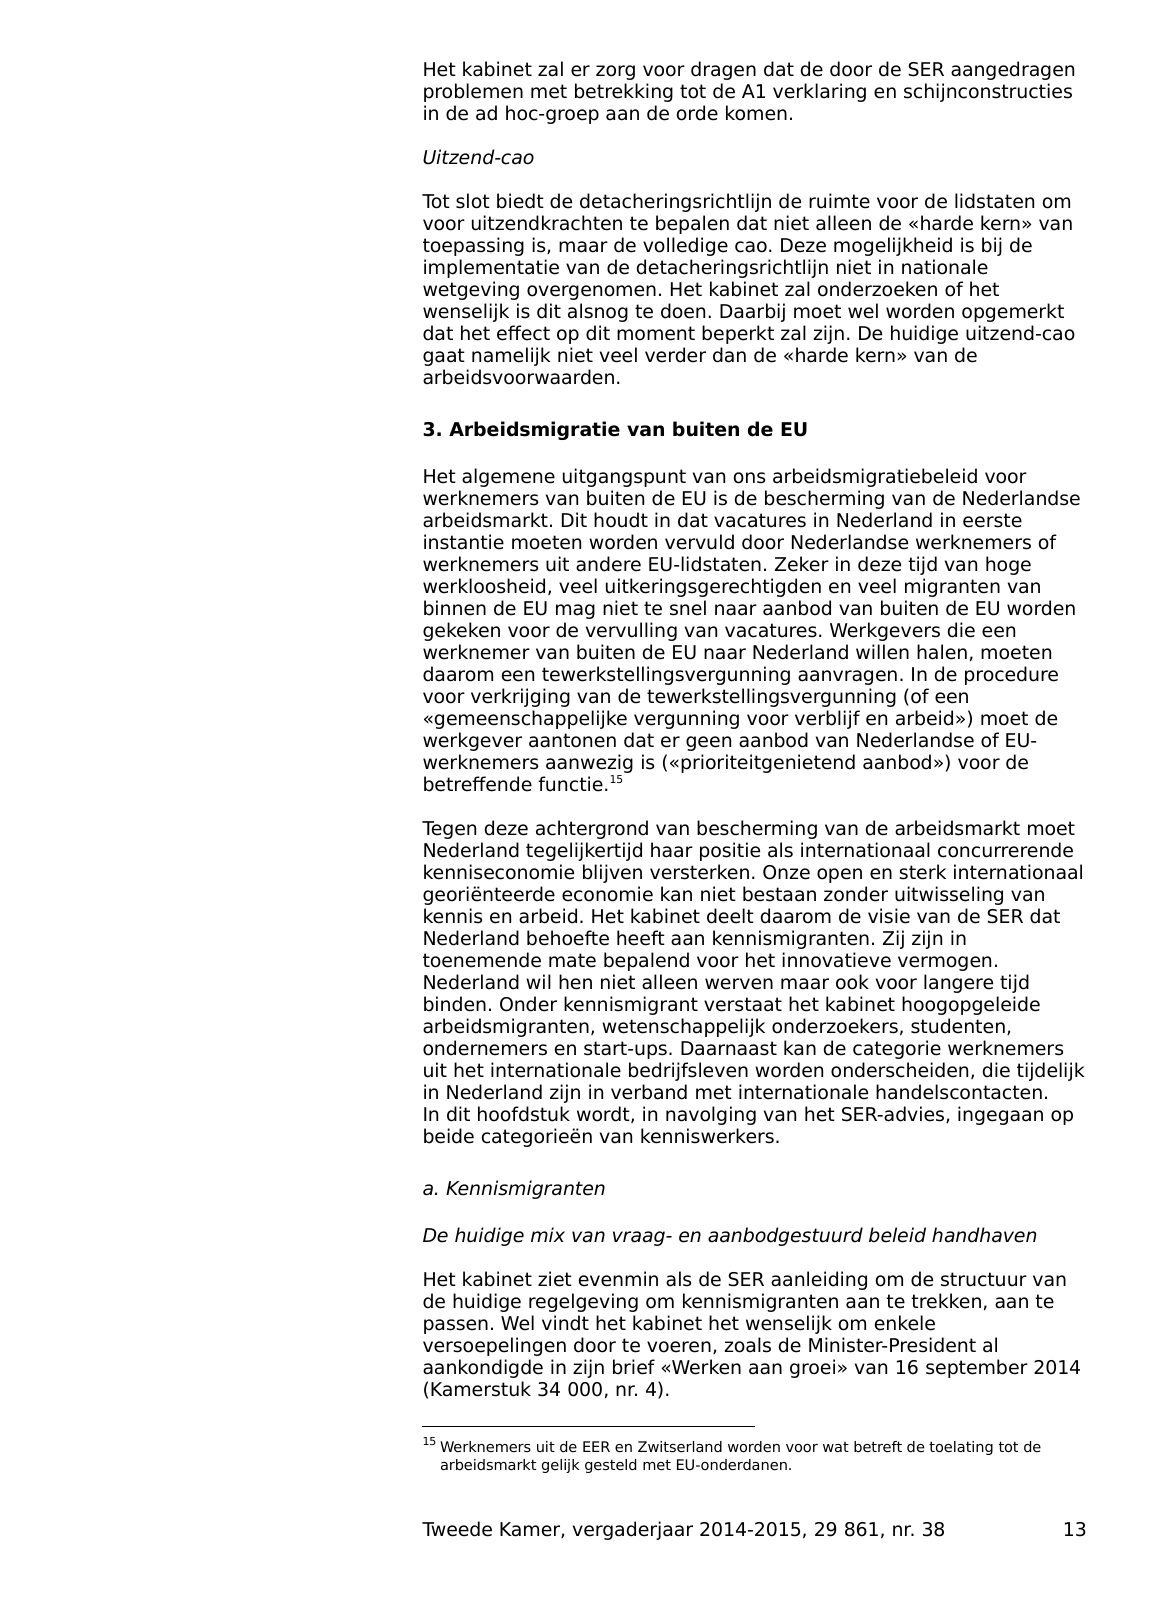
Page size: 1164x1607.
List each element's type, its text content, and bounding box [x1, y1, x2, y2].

text Het kabinet ziet evenmin als de SER aanleiding om de structuur van de huidige regelgeving om kennismigranten aan te trekken, aan te passen. Wel vindt het kabinet het wenselijk om enkele versoepelingen door te voeren, zoals de Minister-President al aankondigde in zijn brief «Werken aan groei» van 16 september 2014 (Kamerstuk 34 000, nr. 4). [422, 1269, 1087, 1401]
subtitle De huidige mix van vraag- en aanbodgestuurd beleid handhaven [422, 1225, 1087, 1247]
text In dit hoofdstuk wordt, in navolging van het SER-advies, ingegaan op beide categorieën van kenniswerkers. [422, 1104, 1087, 1148]
text Tegen deze achtergrond van bescherming van de arbeidsmarkt moet Nederland tegelijkertijd haar positie als internationaal concurrerende kenniseconomie blijven versterken. Onze open en sterk internationaal georiënteerde economie kan niet bestaan zonder uitwisseling van kennis en arbeid. Het kabinet deelt daarom de visie van de SER dat Nederland behoefte heeft aan kennismigranten. Zij zijn in toenemende mate bepalend voor het innovatieve vermogen. Nederland wil hen niet alleen werven maar ook voor langere tijd binden. Onder kennismigrant verstaat het kabinet hoogopgeleide arbeidsmigranten, wetenschappelijk onderzoekers, studenten, ondernemers en start-ups. Daarnaast kan de categorie werknemers uit het internationale bedrijfsleven worden onderscheiden, die tijdelijk in Nederland zijn in verband met internationale handelscontacten. [422, 818, 1087, 1104]
subtitle a. Kennismigranten [422, 1178, 1087, 1200]
text Werknemers uit de EER en Zwitserland worden voor wat betreft de toelating tot de arbeidsmarkt gelijk gesteld met EU-onderdanen. [422, 1435, 1087, 1474]
text Het algemene uitgangspunt van ons arbeidsmigratiebeleid voor werknemers van buiten de EU is de bescherming van de Nederlandse arbeidsmarkt. Dit houdt in dat vacatures in Nederland in eerste instantie moeten worden vervuld door Nederlandse werknemers of werknemers uit andere EU-lidstaten. Zeker in deze tijd van hoge werkloosheid, veel uitkeringsgerechtigden en veel migranten van binnen de EU mag niet te snel naar aanbod van buiten de EU worden gekeken voor de vervulling van vacatures. Werkgevers die een werknemer van buiten de EU naar Nederland willen halen, moeten daarom een tewerkstellingsvergunning aanvragen. In de procedure voor verkrijging van de tewerkstellingsvergunning (of een «gemeenschappelijke vergunning voor verblijf en arbeid») moet de werkgever aantonen dat er geen aanbod van Nederlandse of EU-werknemers aanwezig is («prioriteitgenietend aanbod») voor de betreffende functie. [422, 466, 1087, 796]
subtitle Uitzend-cao [422, 147, 1087, 169]
subtitle 3. Arbeidsmigratie van buiten de EU [422, 419, 1087, 441]
text Tot slot biedt de detacheringsrichtlijn de ruimte voor de lidstaten om voor uitzendkrachten te bepalen dat niet alleen de «harde kern» van toepassing is, maar de volledige cao. Deze mogelijkheid is bij de implementatie van de detacheringsrichtlijn niet in nationale wetgeving overgenomen. Het kabinet zal onderzoeken of het wenselijk is dit alsnog te doen. Daarbij moet wel worden opgemerkt dat het effect op dit moment beperkt zal zijn. De huidige uitzend-cao gaat namelijk niet veel verder dan de «harde kern» van de arbeidsvoorwaarden. [422, 191, 1087, 389]
text Het kabinet zal er zorg voor dragen dat de door de SER aangedragen problemen met betrekking tot de A1 verklaring en schijnconstructies in de ad hoc-groep aan de orde komen. [422, 59, 1087, 125]
